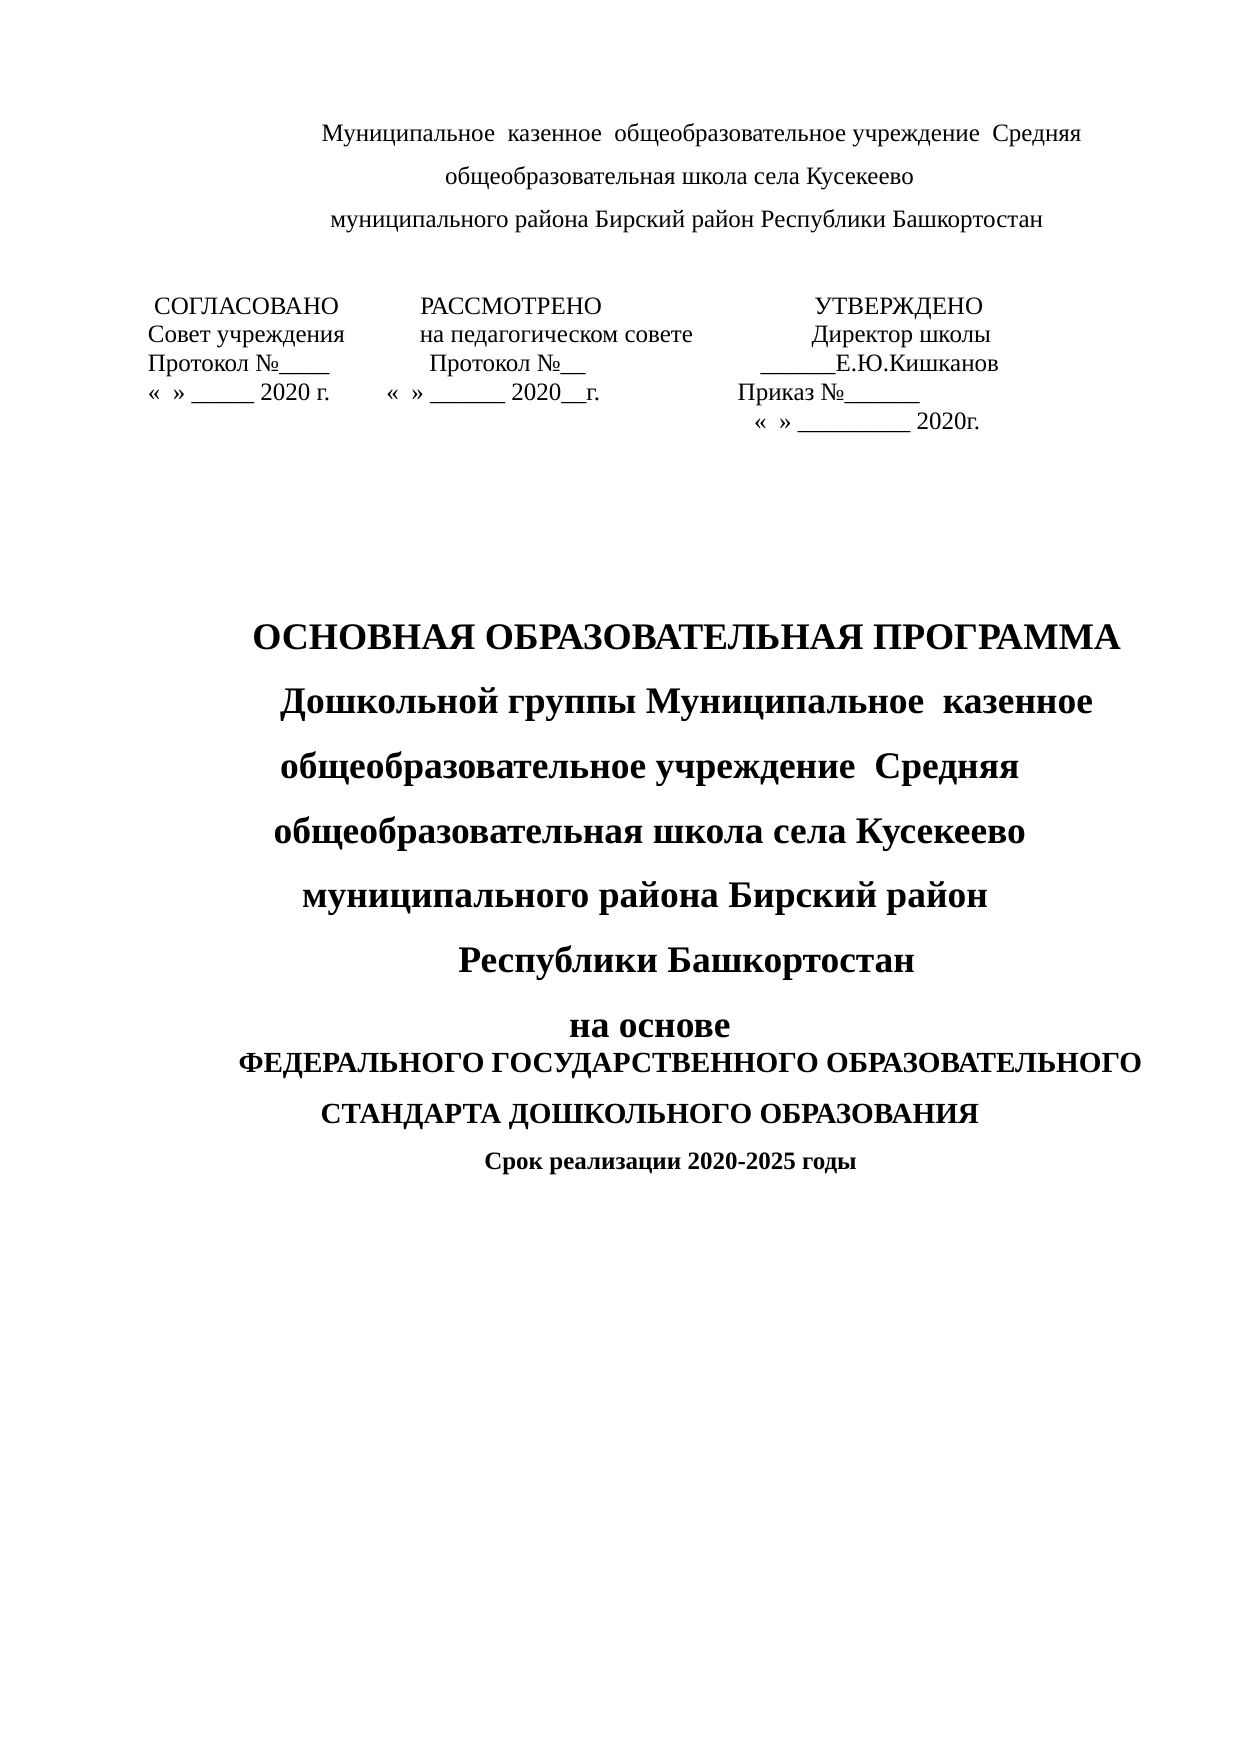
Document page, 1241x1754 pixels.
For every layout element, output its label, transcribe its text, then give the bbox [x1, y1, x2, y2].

text на основе [148, 1002, 1152, 1045]
text ОСНОВНАЯ ОБРАЗОВАТЕЛЬНАЯ ПРОГРАММА [148, 614, 1152, 657]
text « » _________ 2020г. [148, 406, 1152, 434]
text Совет учреждения на педагогическом совете Директор школы [148, 319, 1152, 348]
text СОГЛАСОВАНО РАССМОТРЕНО УТВЕРЖДЕНО [148, 291, 1152, 319]
subtitle Муниципальное казенное общеобразовательное учреждение Средняя общеобразовательная школа села Кусекеево [207, 118, 1152, 190]
subtitle Республики Башкортостан [148, 938, 1152, 981]
text Срок реализации 2020-2025 годы [148, 1146, 1152, 1175]
subtitle Дошкольной группы Муниципальное казенное общеобразовательное учреждение Средняя общеобразовательная школа села Кусекеево муниципального района Бирский район [148, 679, 1152, 916]
text « » _____ 2020 г. « » ______ 2020__г. Приказ №______ [148, 377, 1152, 406]
text муниципального района Бирский район Республики Башкортостан [148, 204, 1152, 233]
text Протокол №____ Протокол №__ ______Е.Ю.Кишканов [148, 348, 1152, 377]
text ФЕДЕРАЛЬНОГО ГОСУДАРСТВЕННОГО ОБРАЗОВАТЕЛЬНОГО СТАНДАРТА ДОШКОЛЬНОГО ОБРАЗОВАНИЯ [148, 1045, 1152, 1129]
